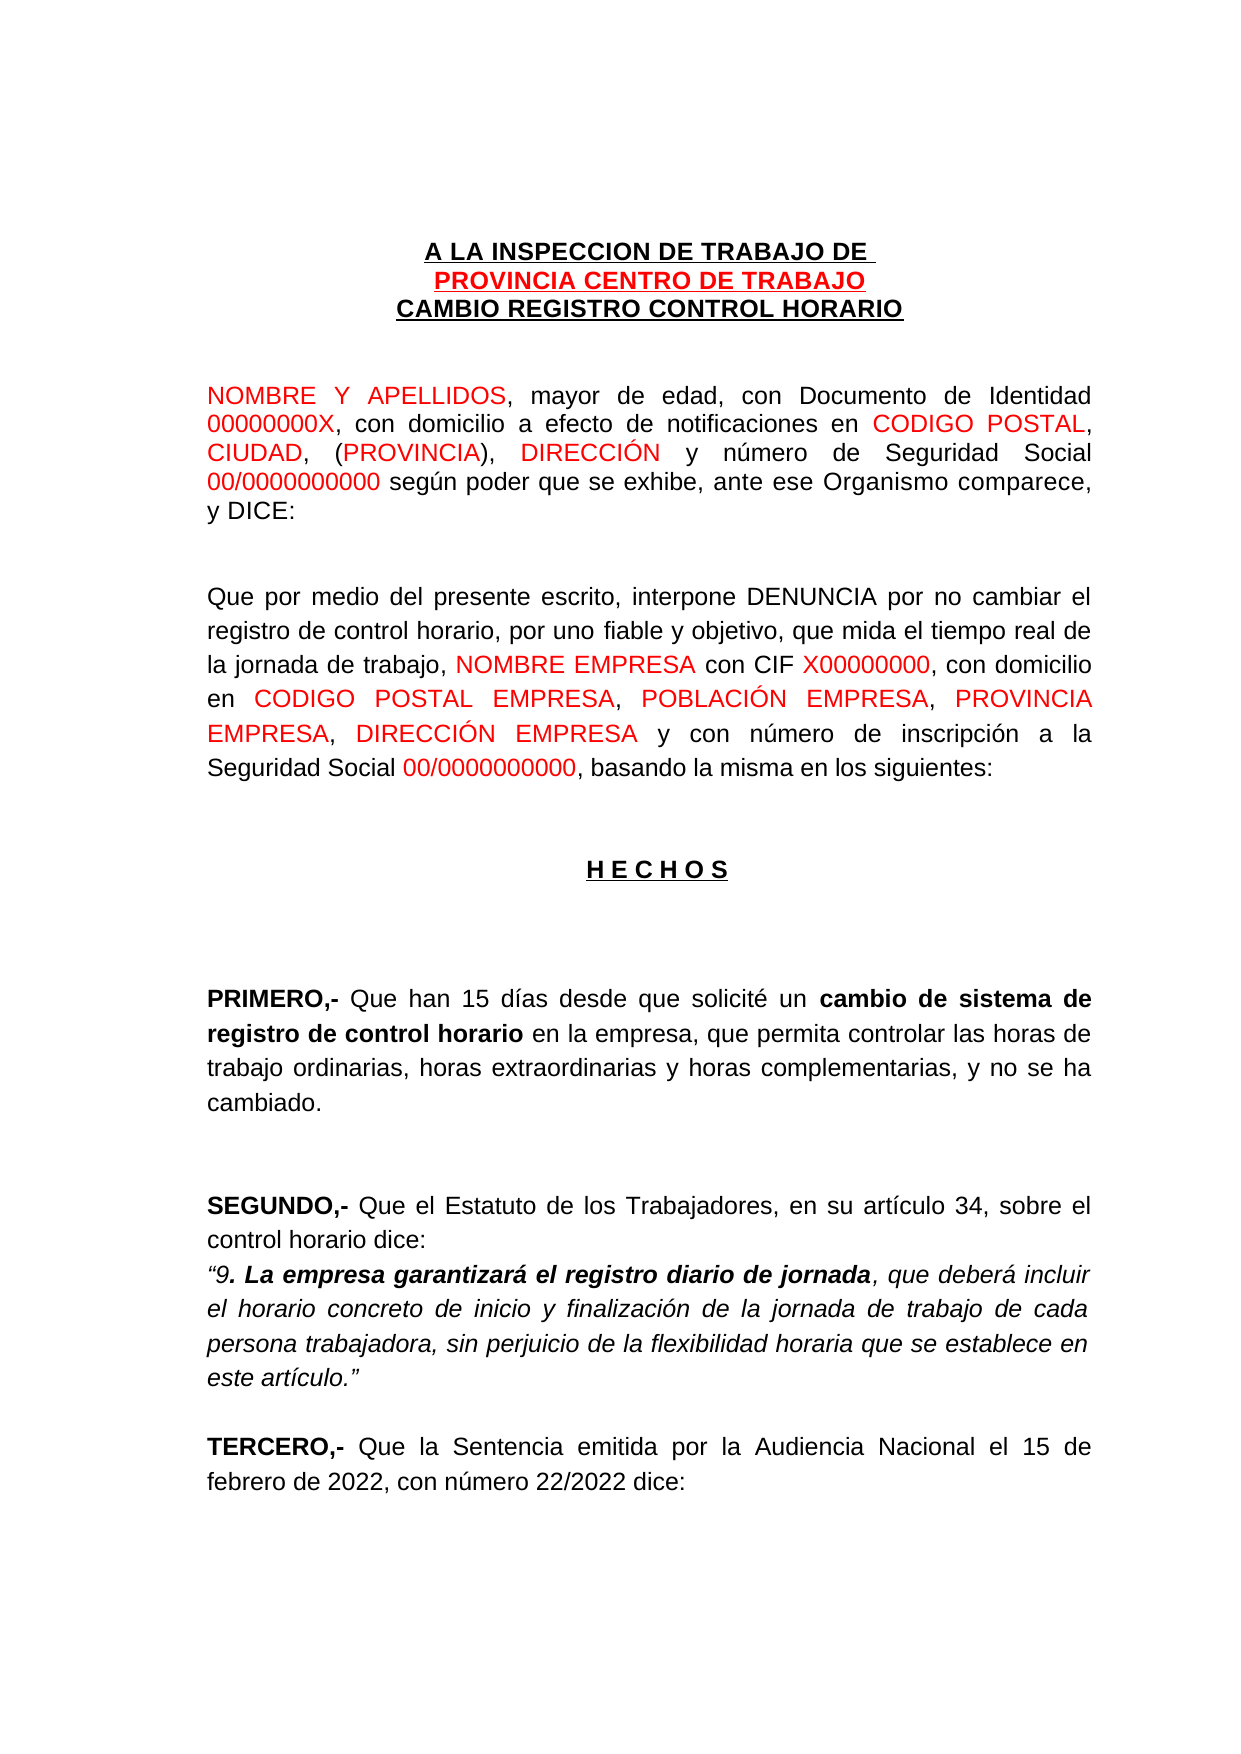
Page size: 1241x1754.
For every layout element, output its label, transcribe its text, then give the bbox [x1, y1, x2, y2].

text NOMBRE Y APELLIDOS, mayor de edad, con Documento de Identidad 00000000X, con domicilio a efecto de notificaciones en CODIGO POSTAL, CIUDAD, (PROVINCIA), DIRECCIÓN y número de Seguridad Social 00/0000000000 según poder que se exhibe, ante ese Organismo comparece, y DICE: [207, 381, 1092, 524]
text “9. La empresa garantizará el registro diario de jornada, que deberá incluir el horario concreto de inicio y finalización de la jornada de trabajo de cada persona trabajadora, sin perjuicio de la flexibilidad horaria que se establece en este artículo.” [207, 1260, 1092, 1392]
text H E C H O S [207, 855, 1092, 884]
text PRIMERO,- Que han 15 días desde que solicité un cambio de sistema de registro de control horario en la empresa, que permita controlar las horas de trabajo ordinarias, horas extraordinarias y horas complementarias, y no se ha cambiado. [207, 984, 1092, 1116]
text Que por medio del presente escrito, interpone DENUNCIA por no cambiar el registro de control horario, por uno fiable y objetivo, que mida el tiempo real de la jornada de trabajo, NOMBRE EMPRESA con CIF X00000000, con domicilio en CODIGO POSTAL EMPRESA, POBLACIÓN EMPRESA, PROVINCIA EMPRESA, DIRECCIÓN EMPRESA y con número de inscripción a la Seguridad Social 00/0000000000, basando la misma en los siguientes: [207, 582, 1092, 781]
subtitle A LA INSPECCION DE TRABAJO DE [207, 237, 1092, 266]
subtitle CAMBIO REGISTRO CONTROL HORARIO [207, 294, 1092, 323]
text SEGUNDO,- Que el Estatuto de los Trabajadores, en su artículo 34, sobre el control horario dice: [207, 1191, 1092, 1254]
subtitle PROVINCIA CENTRO DE TRABAJO [207, 266, 1092, 294]
text TERCERO,- Que la Sentencia emitida por la Audiencia Nacional el 15 de febrero de 2022, con número 22/2022 dice: [207, 1432, 1092, 1496]
